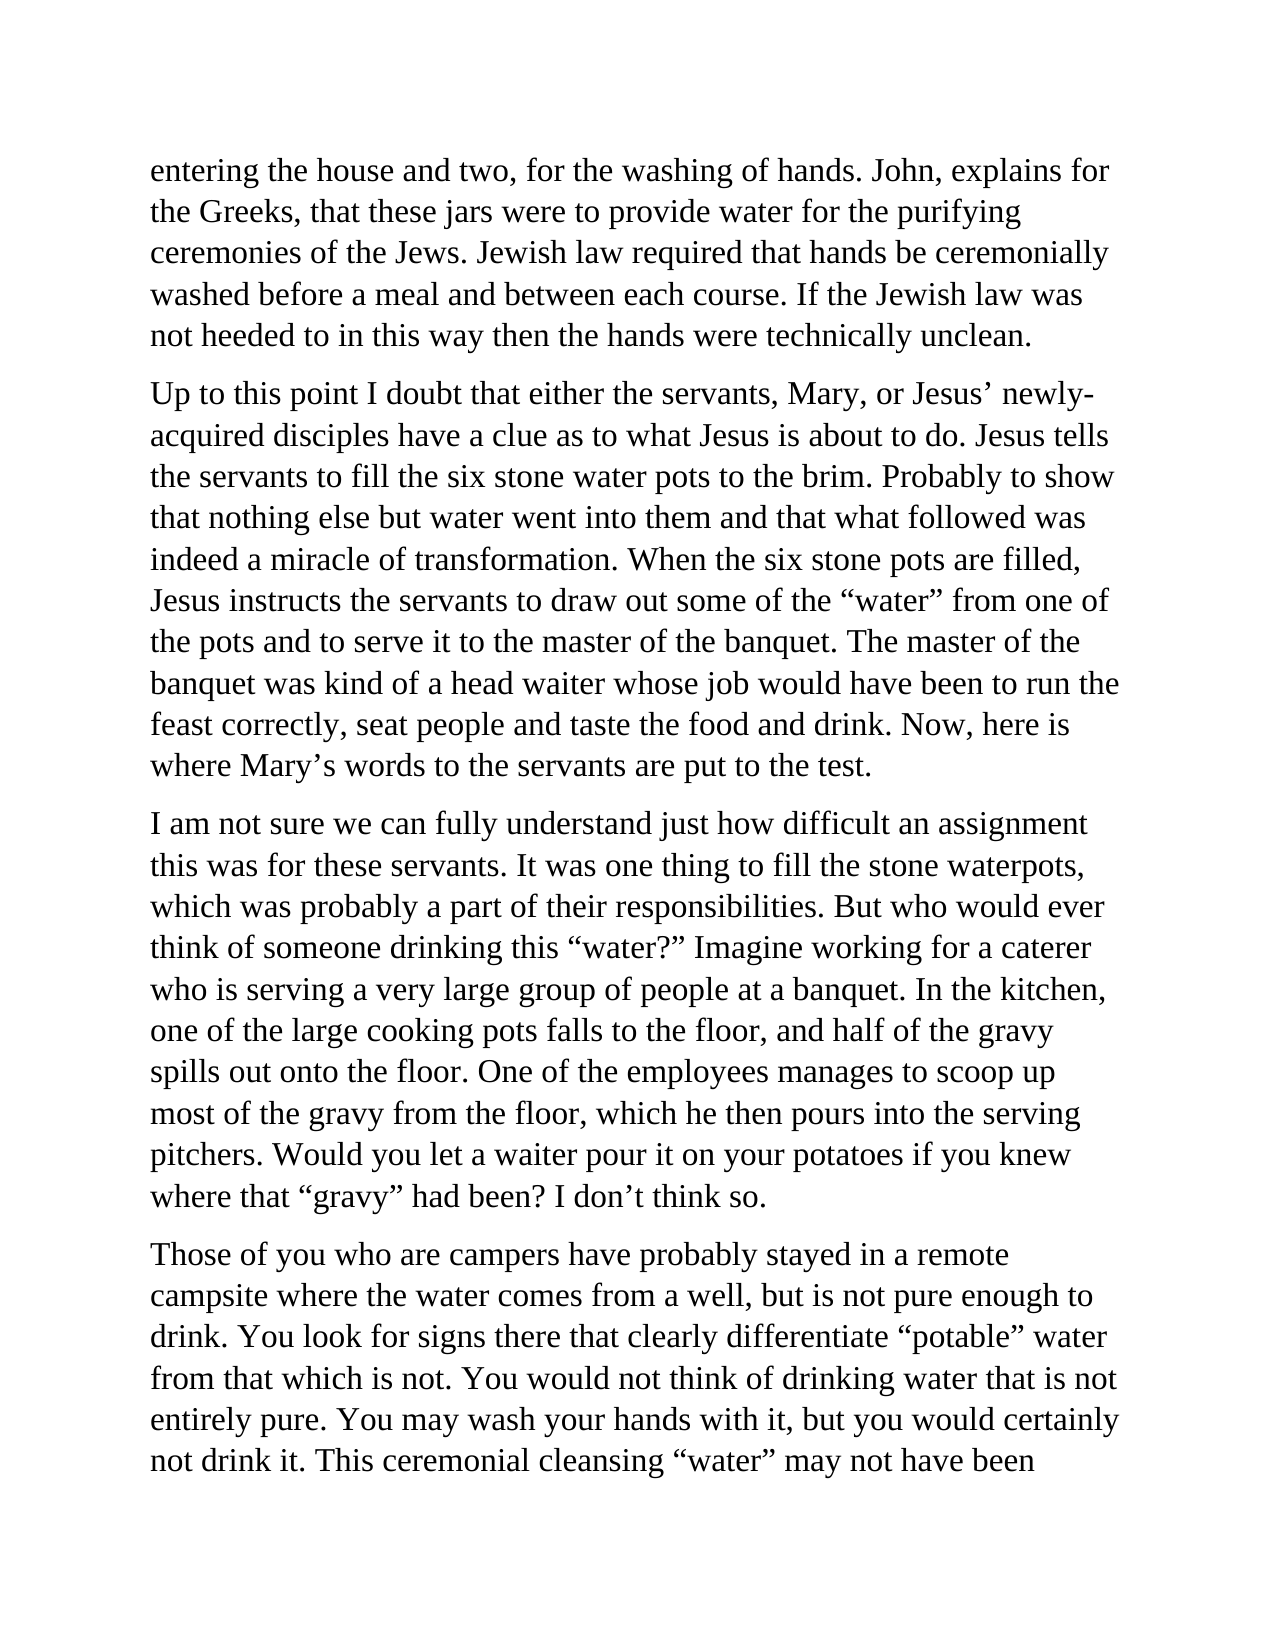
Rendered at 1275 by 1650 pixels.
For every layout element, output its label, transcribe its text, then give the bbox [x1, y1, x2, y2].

text entering the house and two, for the washing of hands. John, explains for the Greeks, that these jars were to provide water for the purifying ceremonies of the Jews. Jewish law required that hands be ceremonially washed before a meal and between each course. If the Jewish law was not heeded to in this way then the hands were technically unclean. [150, 150, 1125, 354]
text Those of you who are campers have probably stayed in a remote campsite where the water comes from a well, but is not pure enough to drink. You look for signs there that clearly differentiate “potable” water from that which is not. You would not think of drinking water that is not entirely pure. You may wash your hands with it, but you would certainly not drink it. This ceremonial cleansing “water” may not have been [150, 1234, 1125, 1479]
text Up to this point I doubt that either the servants, Mary, or Jesus’ newly-acquired disciples have a clue as to what Jesus is about to do. Jesus tells the servants to fill the six stone water pots to the brim. Probably to show that nothing else but water went into them and that what followed was indeed a miracle of transformation. When the six stone pots are filled, Jesus instructs the servants to draw out some of the “water” from one of the pots and to serve it to the master of the banquet. The master of the banquet was kind of a head waiter whose job would have been to run the feast correctly, seat people and taste the food and drink. Now, here is where Mary’s words to the servants are put to the test. [150, 373, 1125, 784]
text I am not sure we can fully understand just how difficult an assignment this was for these servants. It was one thing to fill the stone waterpots, which was probably a part of their responsibilities. But who would ever think of someone drinking this “water?” Imagine working for a caterer who is serving a very large group of people at a banquet. In the kitchen, one of the large cooking pots falls to the floor, and half of the gravy spills out onto the floor. One of the employees manages to scoop up most of the gravy from the floor, which he then pours into the serving pitchers. Would you let a waiter pour it on your potatoes if you knew where that “gravy” had been? I don’t think so. [150, 804, 1125, 1214]
